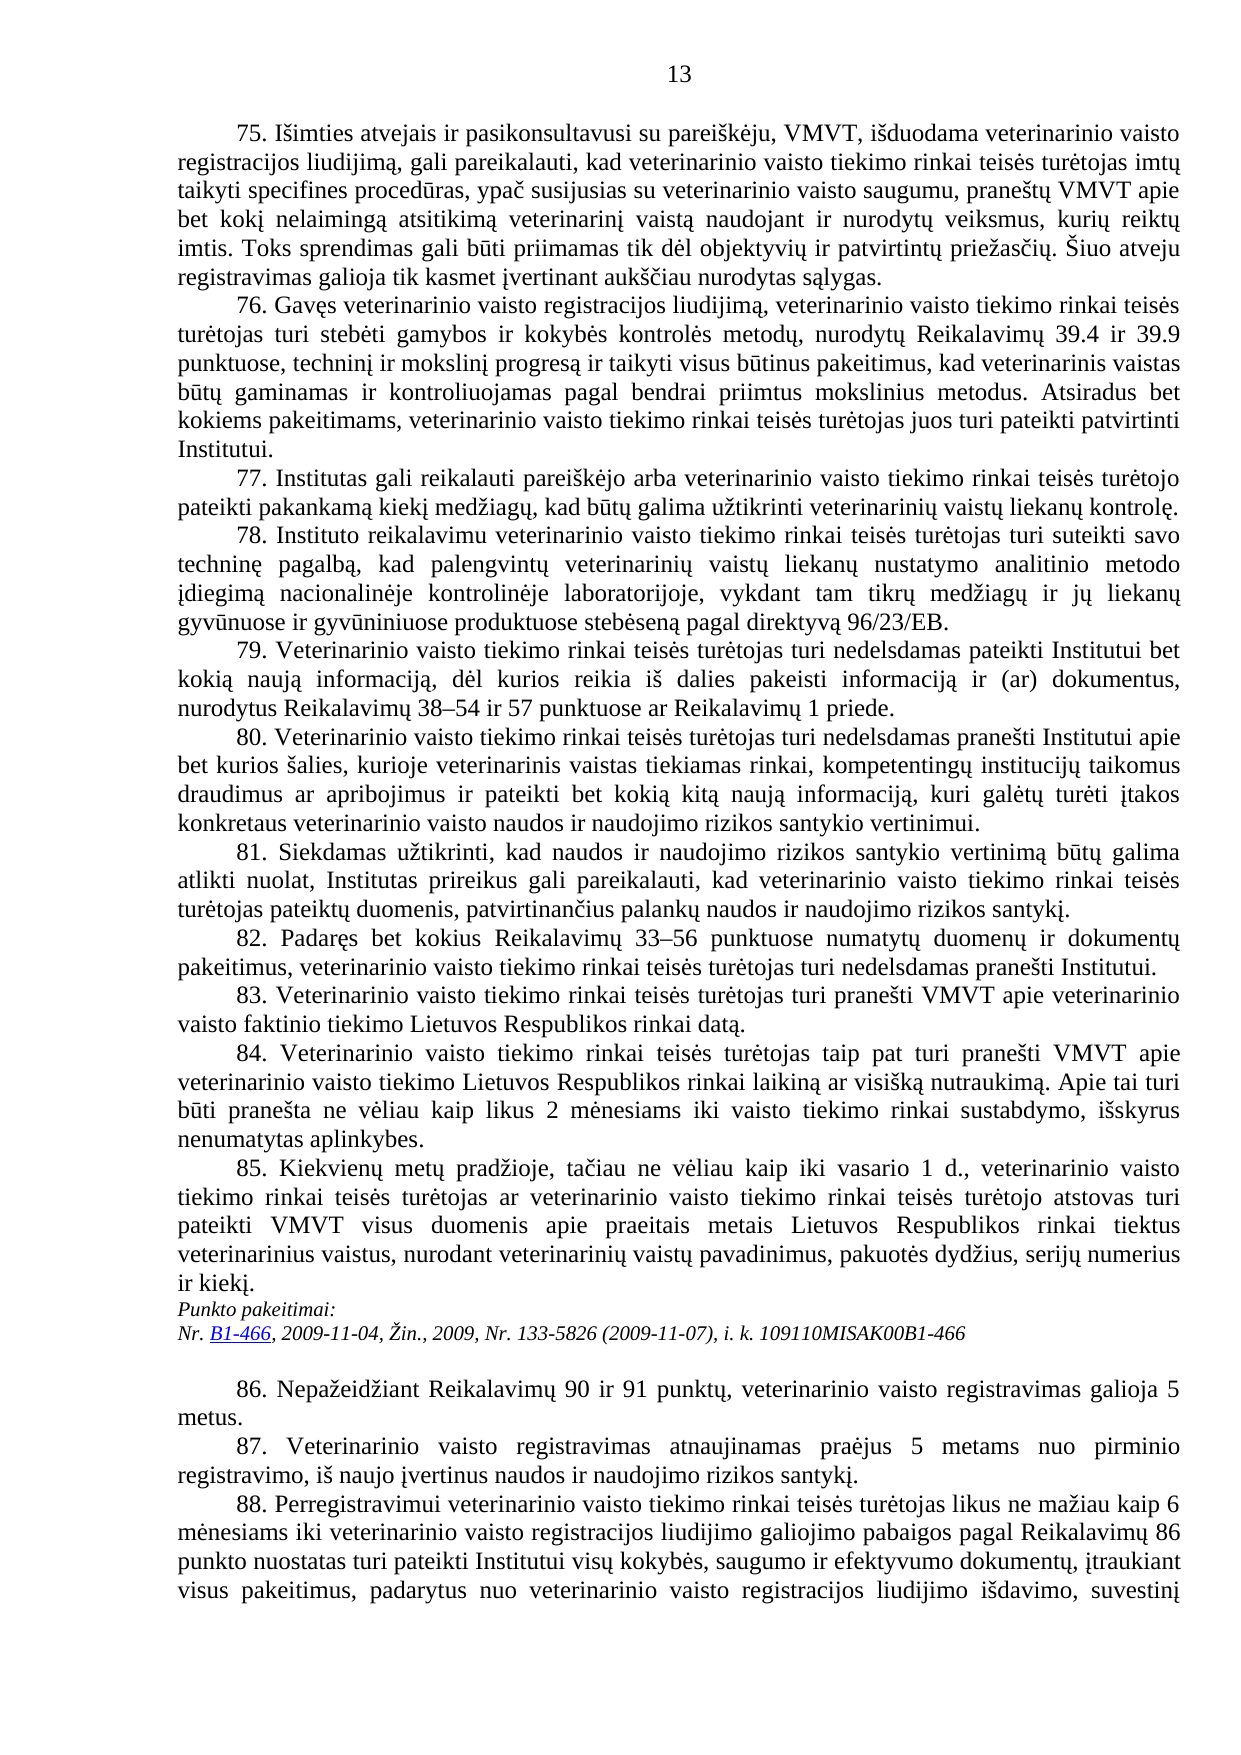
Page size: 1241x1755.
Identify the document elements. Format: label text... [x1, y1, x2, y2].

text 86. Nepažeidžiant Reikalavimų 90 ir 91 punktų, veterinarinio vaisto registravimas galioja 5 metus. [177, 1374, 1181, 1431]
text 83. Veterinarinio vaisto tiekimo rinkai teisės turėtojas turi pranešti VMVT apie veterinarinio vaisto faktinio tiekimo Lietuvos Respublikos rinkai datą. [177, 981, 1181, 1038]
text 77. Institutas gali reikalauti pareiškėjo arba veterinarinio vaisto tiekimo rinkai teisės turėtojo pateikti pakankamą kiekį medžiagų, kad būtų galima užtikrinti veterinarinių vaistų liekanų kontrolę. [177, 463, 1181, 521]
text 88. Perregistravimui veterinarinio vaisto tiekimo rinkai teisės turėtojas likus ne mažiau kaip 6 mėnesiams iki veterinarinio vaisto registracijos liudijimo galiojimo pabaigos pagal Reikalavimų 86 punkto nuostatas turi pateikti Institutui visų kokybės, saugumo ir efektyvumo dokumentų, įtraukiant visus pakeitimus, padarytus nuo veterinarinio vaisto registracijos liudijimo išdavimo, suvestinį [177, 1489, 1181, 1604]
text 87. Veterinarinio vaisto registravimas atnaujinamas praėjus 5 metams nuo pirminio registravimo, iš naujo įvertinus naudos ir naudojimo rizikos santykį. [177, 1431, 1181, 1489]
text 80. Veterinarinio vaisto tiekimo rinkai teisės turėtojas turi nedelsdamas pranešti Institutui apie bet kurios šalies, kurioje veterinarinis vaistas tiekiamas rinkai, kompetentingų institucijų taikomus draudimus ar apribojimus ir pateikti bet kokią kitą naują informaciją, kuri galėtų turėti įtakos konkretaus veterinarinio vaisto naudos ir naudojimo rizikos santykio vertinimui. [177, 722, 1181, 837]
text 82. Padaręs bet kokius Reikalavimų 33–56 punktuose numatytų duomenų ir dokumentų pakeitimus, veterinarinio vaisto tiekimo rinkai teisės turėtojas turi nedelsdamas pranešti Institutui. [177, 923, 1181, 981]
text Punkto pakeitimai: [177, 1297, 1181, 1321]
text 79. Veterinarinio vaisto tiekimo rinkai teisės turėtojas turi nedelsdamas pateikti Institutui bet kokią naują informaciją, dėl kurios reikia iš dalies pakeisti informaciją ir (ar) dokumentus, nurodytus Reikalavimų 38–54 ir 57 punktuose ar Reikalavimų 1 priede. [177, 636, 1181, 722]
text 84. Veterinarinio vaisto tiekimo rinkai teisės turėtojas taip pat turi pranešti VMVT apie veterinarinio vaisto tiekimo Lietuvos Respublikos rinkai laikiną ar visišką nutraukimą. Apie tai turi būti pranešta ne vėliau kaip likus 2 mėnesiams iki vaisto tiekimo rinkai sustabdymo, išskyrus nenumatytas aplinkybes. [177, 1038, 1181, 1153]
text 85. Kiekvienų metų pradžioje, tačiau ne vėliau kaip iki vasario 1 d., veterinarinio vaisto tiekimo rinkai teisės turėtojas ar veterinarinio vaisto tiekimo rinkai teisės turėtojo atstovas turi pateikti VMVT visus duomenis apie praeitais metais Lietuvos Respublikos rinkai tiektus veterinarinius vaistus, nurodant veterinarinių vaistų pavadinimus, pakuotės dydžius, serijų numerius ir kiekį. [177, 1153, 1181, 1297]
text 78. Instituto reikalavimu veterinarinio vaisto tiekimo rinkai teisės turėtojas turi suteikti savo techninę pagalbą, kad palengvintų veterinarinių vaistų liekanų nustatymo analitinio metodo įdiegimą nacionalinėje kontrolinėje laboratorijoje, vykdant tam tikrų medžiagų ir jų liekanų gyvūnuose ir gyvūniniuose produktuose stebėseną pagal direktyvą 96/23/EB. [177, 521, 1181, 636]
text Nr. B1-466, 2009-11-04, Žin., 2009, Nr. 133-5826 (2009-11-07), i. k. 109110MISAK00B1-466 [177, 1321, 1181, 1345]
text 75. Išimties atvejais ir pasikonsultavusi su pareiškėju, VMVT, išduodama veterinarinio vaisto registracijos liudijimą, gali pareikalauti, kad veterinarinio vaisto tiekimo rinkai teisės turėtojas imtų taikyti specifines procedūras, ypač susijusias su veterinarinio vaisto saugumu, praneštų VMVT apie bet kokį nelaimingą atsitikimą veterinarinį vaistą naudojant ir nurodytų veiksmus, kurių reiktų imtis. Toks sprendimas gali būti priimamas tik dėl objektyvių ir patvirtintų priežasčių. Šiuo atveju registravimas galioja tik kasmet įvertinant aukščiau nurodytas sąlygas. [177, 118, 1181, 291]
text 76. Gavęs veterinarinio vaisto registracijos liudijimą, veterinarinio vaisto tiekimo rinkai teisės turėtojas turi stebėti gamybos ir kokybės kontrolės metodų, nurodytų Reikalavimų 39.4 ir 39.9 punktuose, techninį ir mokslinį progresą ir taikyti visus būtinus pakeitimus, kad veterinarinis vaistas būtų gaminamas ir kontroliuojamas pagal bendrai priimtus mokslinius metodus. Atsiradus bet kokiems pakeitimams, veterinarinio vaisto tiekimo rinkai teisės turėtojas juos turi pateikti patvirtinti Institutui. [177, 291, 1181, 463]
text 81. Siekdamas užtikrinti, kad naudos ir naudojimo rizikos santykio vertinimą būtų galima atlikti nuolat, Institutas prireikus gali pareikalauti, kad veterinarinio vaisto tiekimo rinkai teisės turėtojas pateiktų duomenis, patvirtinančius palankų naudos ir naudojimo rizikos santykį. [177, 837, 1181, 923]
